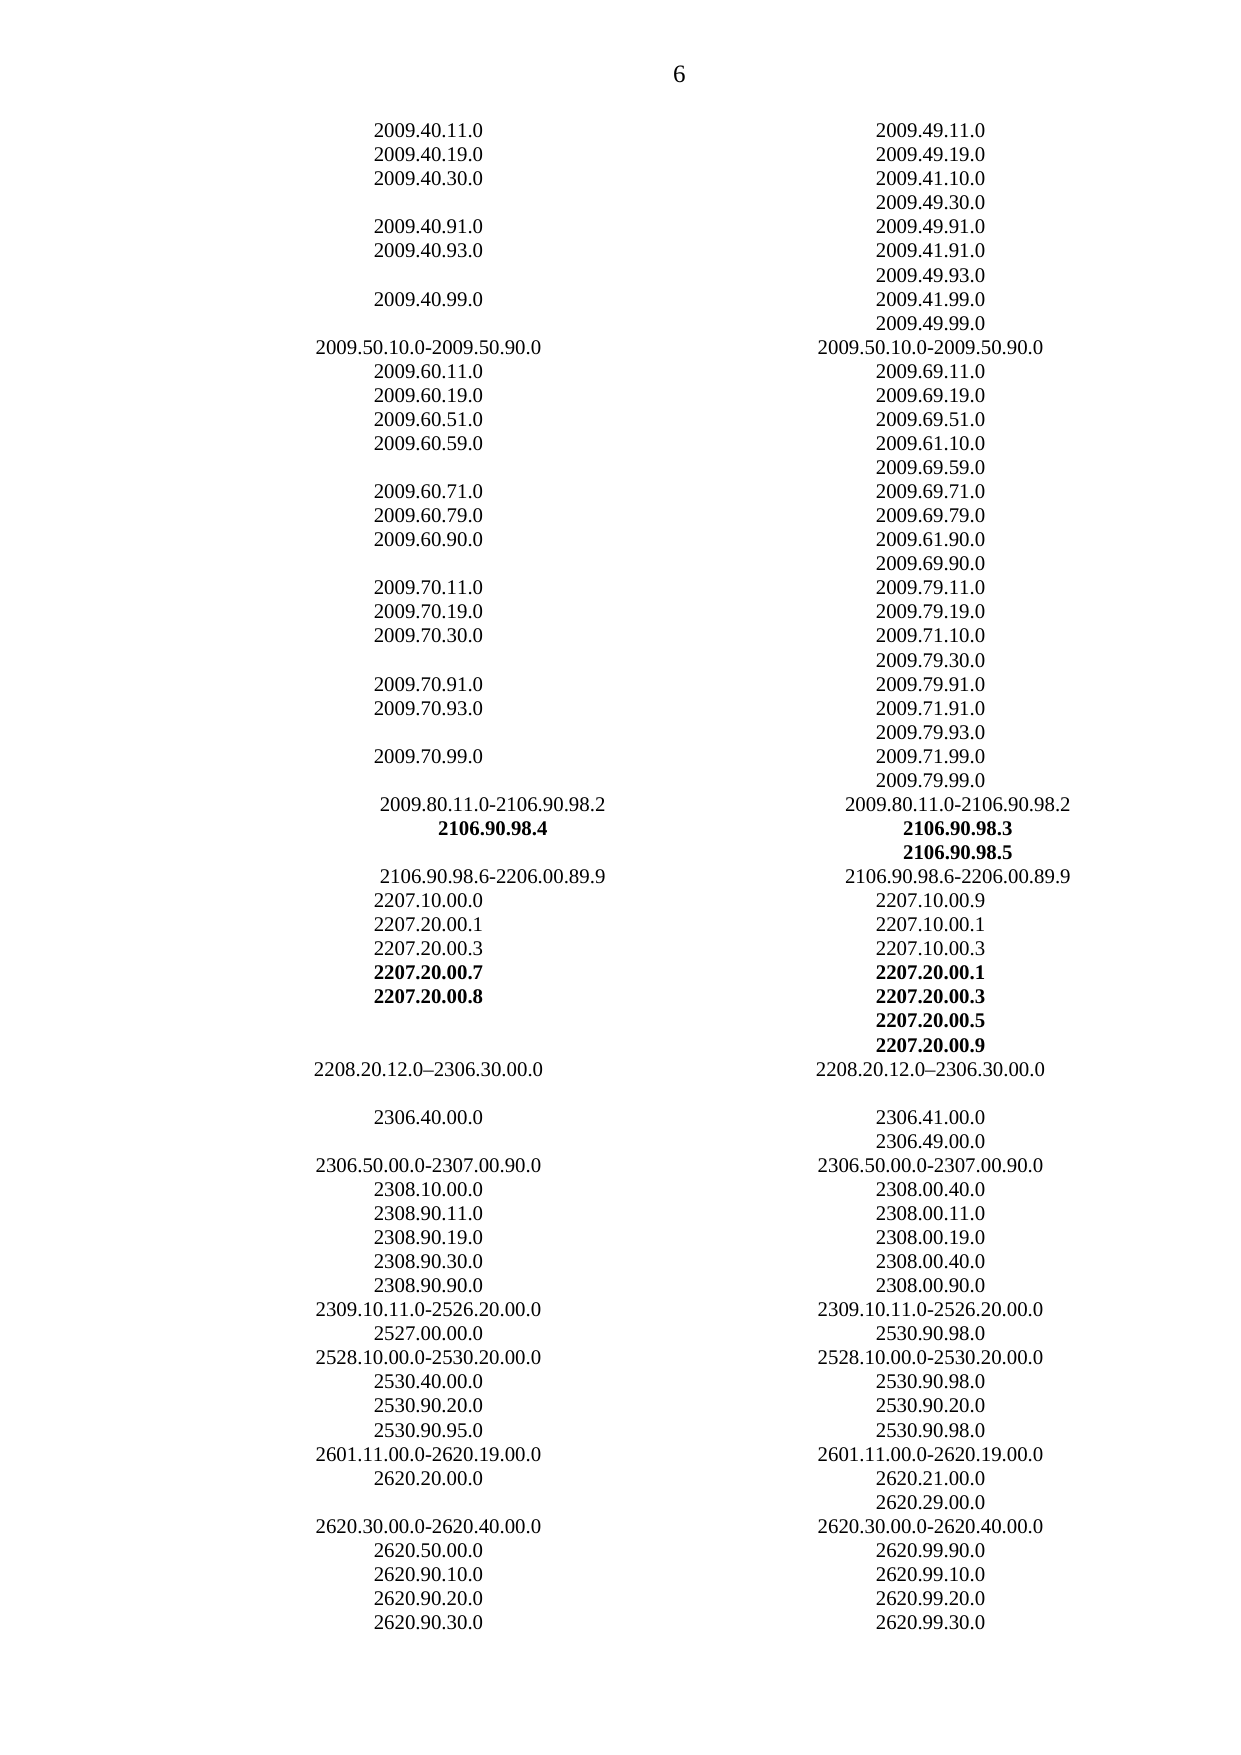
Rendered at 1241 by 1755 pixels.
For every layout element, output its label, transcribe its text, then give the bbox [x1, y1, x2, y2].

table_cell 2009.41.10.0 2009.49.30.0 [679, 166, 1181, 214]
table_cell 2308.90.30.0 [177, 1249, 679, 1273]
table_cell 2009.79.11.0 [679, 575, 1181, 599]
table_cell 2207.20.00.9 [679, 1033, 1181, 1057]
table_cell 2207.10.00.3 [679, 936, 1181, 960]
table_cell 2009.70.93.0 [177, 696, 679, 744]
table_cell 2309.10.11.0-2526.20.00.0 [679, 1297, 1181, 1321]
table_cell 2009.69.51.0 [679, 407, 1181, 431]
table_cell 2009.69.11.0 [679, 359, 1181, 383]
table_cell 2207.20.00.1 [177, 912, 679, 936]
table_cell 2308.10.00.0 [177, 1177, 679, 1201]
table_cell 2620.90.20.0 [177, 1586, 679, 1610]
table_cell 2009.49.11.0 [679, 118, 1181, 142]
table_cell 2620.30.00.0-2620.40.00.0 [177, 1514, 679, 1538]
table_cell 2106.90.98.6-2206.00.89.9 [734, 864, 1181, 888]
table_cell 2106.90.98.4 [177, 816, 734, 840]
table_cell 2208.20.12.0–2306.30.00.0 [679, 1057, 1181, 1081]
table_cell 2009.40.99.0 [177, 287, 679, 335]
table_cell 2207.20.00.3 [177, 936, 679, 960]
table_cell 2309.10.11.0-2526.20.00.0 [177, 1297, 679, 1321]
table_cell [177, 840, 734, 864]
table_cell 2527.00.00.0 [177, 1321, 679, 1345]
table_cell 2009.50.10.0-2009.50.90.0 [177, 335, 679, 359]
table_cell 2620.30.00.0-2620.40.00.0 [679, 1514, 1181, 1538]
table_cell 2009.41.99.0 2009.49.99.0 [679, 287, 1181, 335]
table_cell 2601.11.00.0-2620.19.00.0 [177, 1442, 679, 1466]
table_cell 2009.49.91.0 [679, 214, 1181, 238]
table_cell 2009.41.91.0 2009.49.93.0 [679, 239, 1181, 287]
table_cell 2009.71.91.0 2009.79.93.0 [679, 696, 1181, 744]
table_cell 2306.50.00.0-2307.00.90.0 [679, 1153, 1181, 1177]
table_cell 2308.90.19.0 [177, 1225, 679, 1249]
table_cell 2009.50.10.0-2009.50.90.0 [679, 335, 1181, 359]
table_cell 2009.61.90.0 2009.69.90.0 [679, 527, 1181, 575]
table_cell 2009.60.71.0 [177, 479, 679, 503]
table_cell 2620.20.00.0 [177, 1466, 679, 1514]
table_cell 2620.50.00.0 [177, 1538, 679, 1562]
table_cell 2207.20.00.8 [177, 984, 679, 1008]
table_cell 2308.00.90.0 [679, 1273, 1181, 1297]
table_cell 2009.70.91.0 [177, 672, 679, 696]
table_cell 2009.79.91.0 [679, 672, 1181, 696]
table_cell 2009.70.99.0 [177, 744, 679, 792]
table_cell 2620.99.30.0 [679, 1610, 1181, 1634]
table_cell 2620.99.90.0 [679, 1538, 1181, 1562]
table_cell 2601.11.00.0-2620.19.00.0 [679, 1442, 1181, 1466]
table_cell 2207.10.00.0 [177, 888, 679, 912]
table_cell 2208.20.12.0–2306.30.00.0 [177, 1057, 679, 1081]
table_cell 2009.71.10.0 2009.79.30.0 [679, 624, 1181, 672]
table_cell 2306.41.00.0 2306.49.00.0 [679, 1105, 1181, 1153]
table_cell 2009.40.93.0 [177, 239, 679, 287]
table_cell 2530.90.95.0 [177, 1418, 679, 1442]
table_cell 2308.00.40.0 [679, 1249, 1181, 1273]
table_cell 2308.00.40.0 [679, 1177, 1181, 1201]
table_cell 2009.70.19.0 [177, 599, 679, 623]
table_cell 2106.90.98.3 [734, 816, 1181, 840]
table_cell 2620.99.10.0 [679, 1562, 1181, 1586]
table_cell 2009.49.19.0 [679, 142, 1181, 166]
table_cell 2009.69.71.0 [679, 479, 1181, 503]
table_cell 2009.40.30.0 [177, 166, 679, 214]
table_cell 2306.40.00.0 [177, 1105, 679, 1153]
table_cell 2207.20.00.1 [679, 960, 1181, 984]
table_cell 2620.90.30.0 [177, 1610, 679, 1634]
table_cell 2207.20.00.3 [679, 984, 1181, 1008]
table_cell 2009.60.11.0 [177, 359, 679, 383]
table_cell 2009.60.79.0 [177, 503, 679, 527]
table_cell 2530.40.00.0 [177, 1369, 679, 1393]
table_cell 2620.21.00.0 2620.29.00.0 [679, 1466, 1181, 1514]
table_cell 2009.61.10.0 2009.69.59.0 [679, 431, 1181, 479]
table_cell 2308.00.11.0 [679, 1201, 1181, 1225]
table_cell 2009.60.51.0 [177, 407, 679, 431]
table_cell 2009.80.11.0-2106.90.98.2 [734, 792, 1181, 816]
table_cell 2009.80.11.0-2106.90.98.2 [177, 792, 734, 816]
table_cell 2530.90.98.0 [679, 1369, 1181, 1393]
table_cell 2207.10.00.9 [679, 888, 1181, 912]
table_cell 2106.90.98.5 [734, 840, 1181, 864]
table_cell 2009.70.30.0 [177, 624, 679, 672]
table_cell 2308.90.90.0 [177, 1273, 679, 1297]
table_cell 2530.90.98.0 [679, 1418, 1181, 1442]
table_cell 2009.40.91.0 [177, 214, 679, 238]
table_cell 2009.40.19.0 [177, 142, 679, 166]
table_cell 2009.71.99.0 2009.79.99.0 [679, 744, 1181, 792]
table_cell [679, 1081, 1181, 1105]
table_cell 2009.60.59.0 [177, 431, 679, 479]
table_cell 2009.79.19.0 [679, 599, 1181, 623]
table_cell 2620.99.20.0 [679, 1586, 1181, 1610]
table_cell 2009.40.11.0 [177, 118, 679, 142]
table_cell 2207.20.00.5 [679, 1009, 1181, 1032]
table_cell [177, 1033, 679, 1057]
table_cell 2009.60.90.0 [177, 527, 679, 575]
table_cell 2009.60.19.0 [177, 383, 679, 407]
table_cell 2009.69.79.0 [679, 503, 1181, 527]
table_cell 2207.20.00.7 [177, 960, 679, 984]
table_cell 2530.90.20.0 [177, 1394, 679, 1417]
table_cell 2308.90.11.0 [177, 1201, 679, 1225]
table_cell 2528.10.00.0-2530.20.00.0 [679, 1345, 1181, 1369]
table_cell 2207.10.00.1 [679, 912, 1181, 936]
table_cell 2308.00.19.0 [679, 1225, 1181, 1249]
table_cell 2009.70.11.0 [177, 575, 679, 599]
table_cell 2306.50.00.0-2307.00.90.0 [177, 1153, 679, 1177]
table_cell [177, 1009, 679, 1032]
table_cell 2530.90.98.0 [679, 1321, 1181, 1345]
table_cell 2620.90.10.0 [177, 1562, 679, 1586]
table_cell 2106.90.98.6-2206.00.89.9 [177, 864, 734, 888]
table_cell [177, 1081, 679, 1105]
table_cell 2530.90.20.0 [679, 1394, 1181, 1417]
table_cell 2528.10.00.0-2530.20.00.0 [177, 1345, 679, 1369]
table_cell 2009.69.19.0 [679, 383, 1181, 407]
